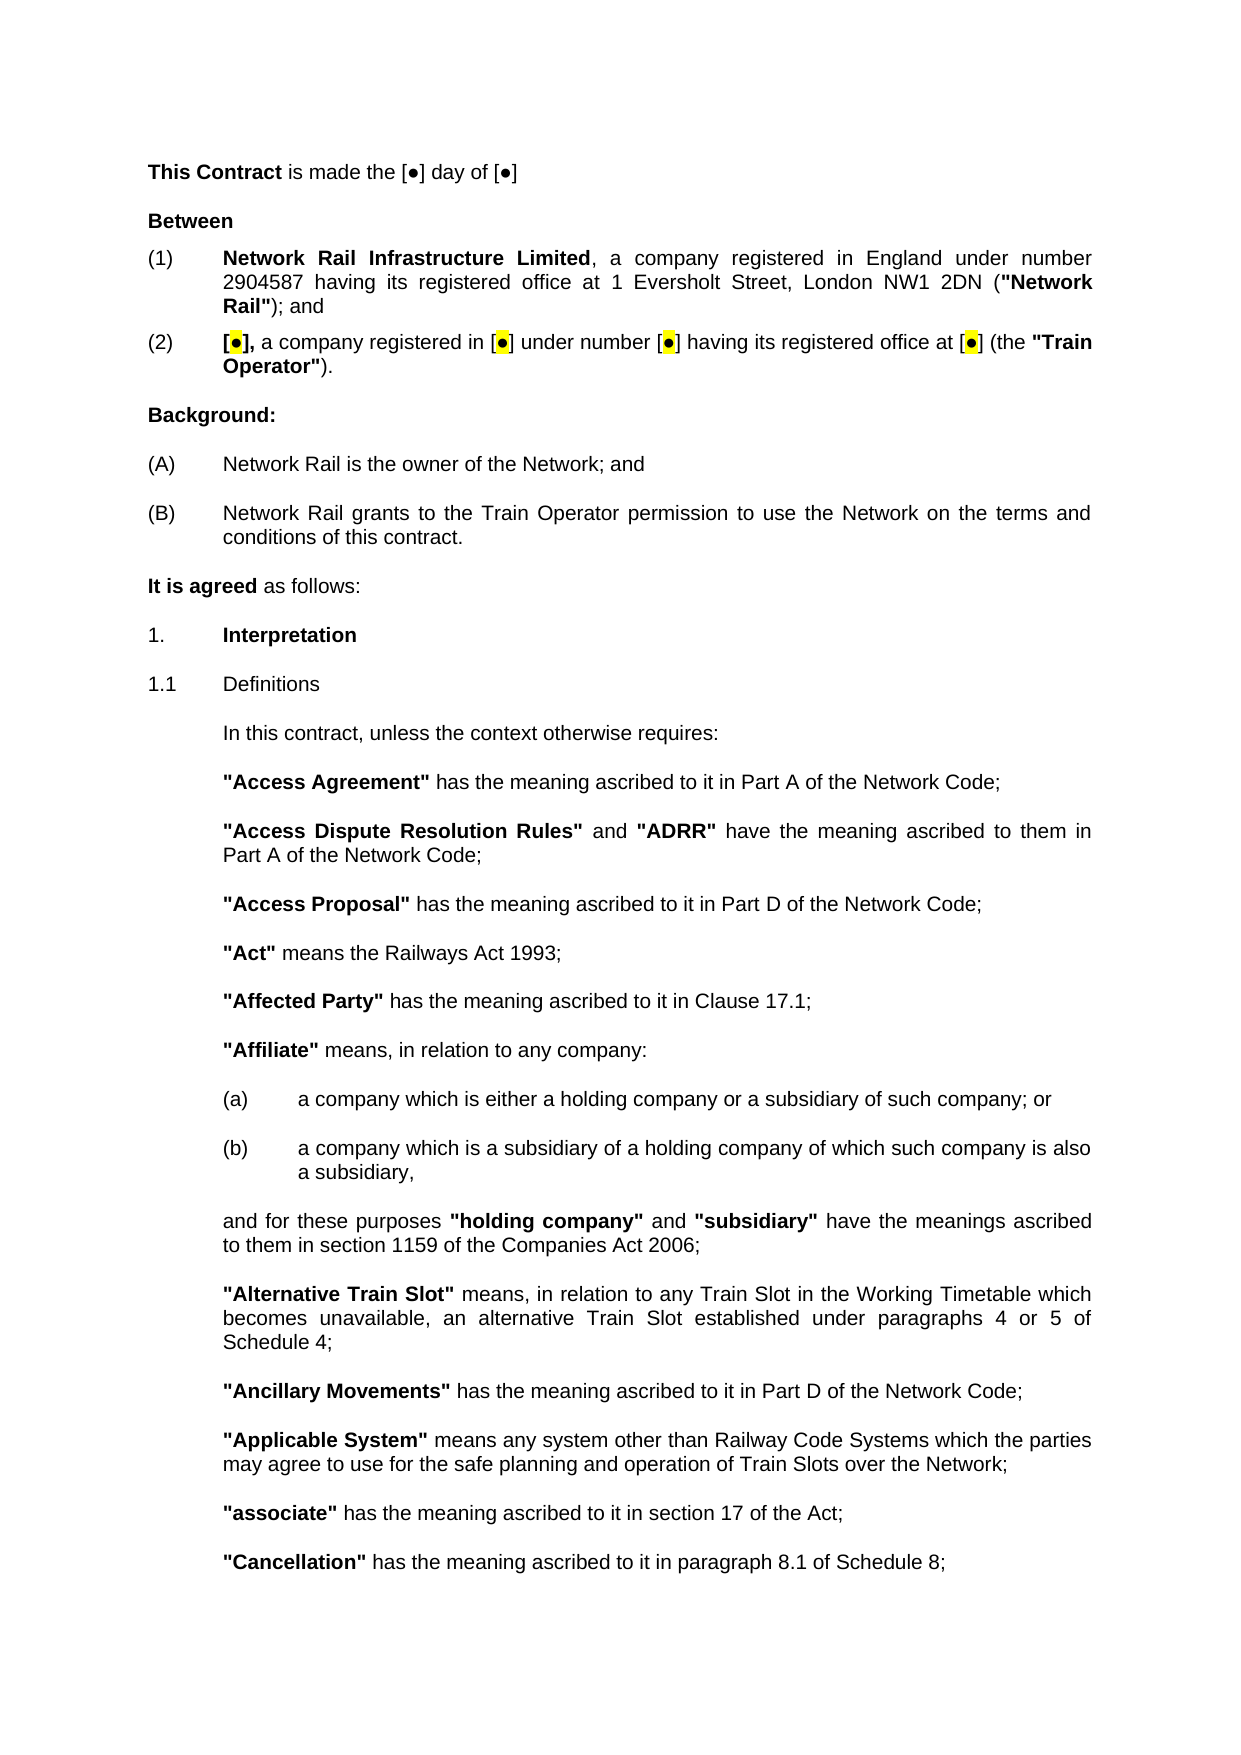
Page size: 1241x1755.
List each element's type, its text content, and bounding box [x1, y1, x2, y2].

text "Access Proposal" has the meaning ascribed to it in Part D of the Network Code; [223, 891, 1093, 915]
text "Act" means the Railways Act 1993; [223, 940, 1093, 964]
subtitle a company which is a subsidiary of a holding company of which such company is also a subsidiary, [223, 1136, 1093, 1184]
list [●], a company registered in [●] under number [●] having its registered office at [●] (the "Train Operator"). [148, 330, 1093, 378]
text "Applicable System" means any system other than Railway Code Systems which the parties may agree to use for the safe planning and operation of Train Slots over the Network; [223, 1428, 1093, 1476]
list Network Rail Infrastructure Limited, a company registered in England under number 2904587 having its registered office at 1 Eversholt Street, London NW1 2DN ("Network Rail"); and [148, 246, 1093, 317]
text "Access Agreement" has the meaning ascribed to it in Part A of the Network Code; [223, 769, 1093, 793]
subtitle Interpretation [148, 623, 1093, 647]
text "Ancillary Movements" has the meaning ascribed to it in Part D of the Network Code; [223, 1379, 1093, 1403]
text "Cancellation" has the meaning ascribed to it in paragraph 8.1 of Schedule 8; [223, 1550, 1093, 1574]
text "Alternative Train Slot" means, in relation to any Train Slot in the Working Timetable which becomes unavailable, an alternative Train Slot established under paragraphs 4 or 5 of Schedule 4; [223, 1282, 1093, 1354]
text Between [148, 209, 1093, 233]
text "associate" has the meaning ascribed to it in section 17 of the Act; [223, 1501, 1093, 1525]
list Network Rail grants to the Train Operator permission to use the Network on the terms and conditions of this contract. [148, 501, 1093, 549]
text "Affected Party" has the meaning ascribed to it in Clause 17.1; [223, 989, 1093, 1013]
text "Access Dispute Resolution Rules" and "ADRR" have the meaning ascribed to them in Part A of the Network Code; [223, 818, 1093, 866]
text In this contract, unless the context otherwise requires: [223, 721, 1093, 744]
subtitle a company which is either a holding company or a subsidiary of such company; or [223, 1087, 1093, 1111]
text Background: [148, 403, 1093, 427]
text This Contract is made the [●] day of [●] [148, 160, 1093, 184]
text It is agreed as follows: [148, 574, 1093, 598]
list Network Rail is the owner of the Network; and [148, 452, 1093, 476]
text "Affiliate" means, in relation to any company: [223, 1038, 1093, 1062]
subtitle Definitions [148, 672, 1093, 696]
text and for these purposes "holding company" and "subsidiary" have the meanings ascribed to them in section 1159 of the Companies Act 2006; [223, 1209, 1093, 1257]
